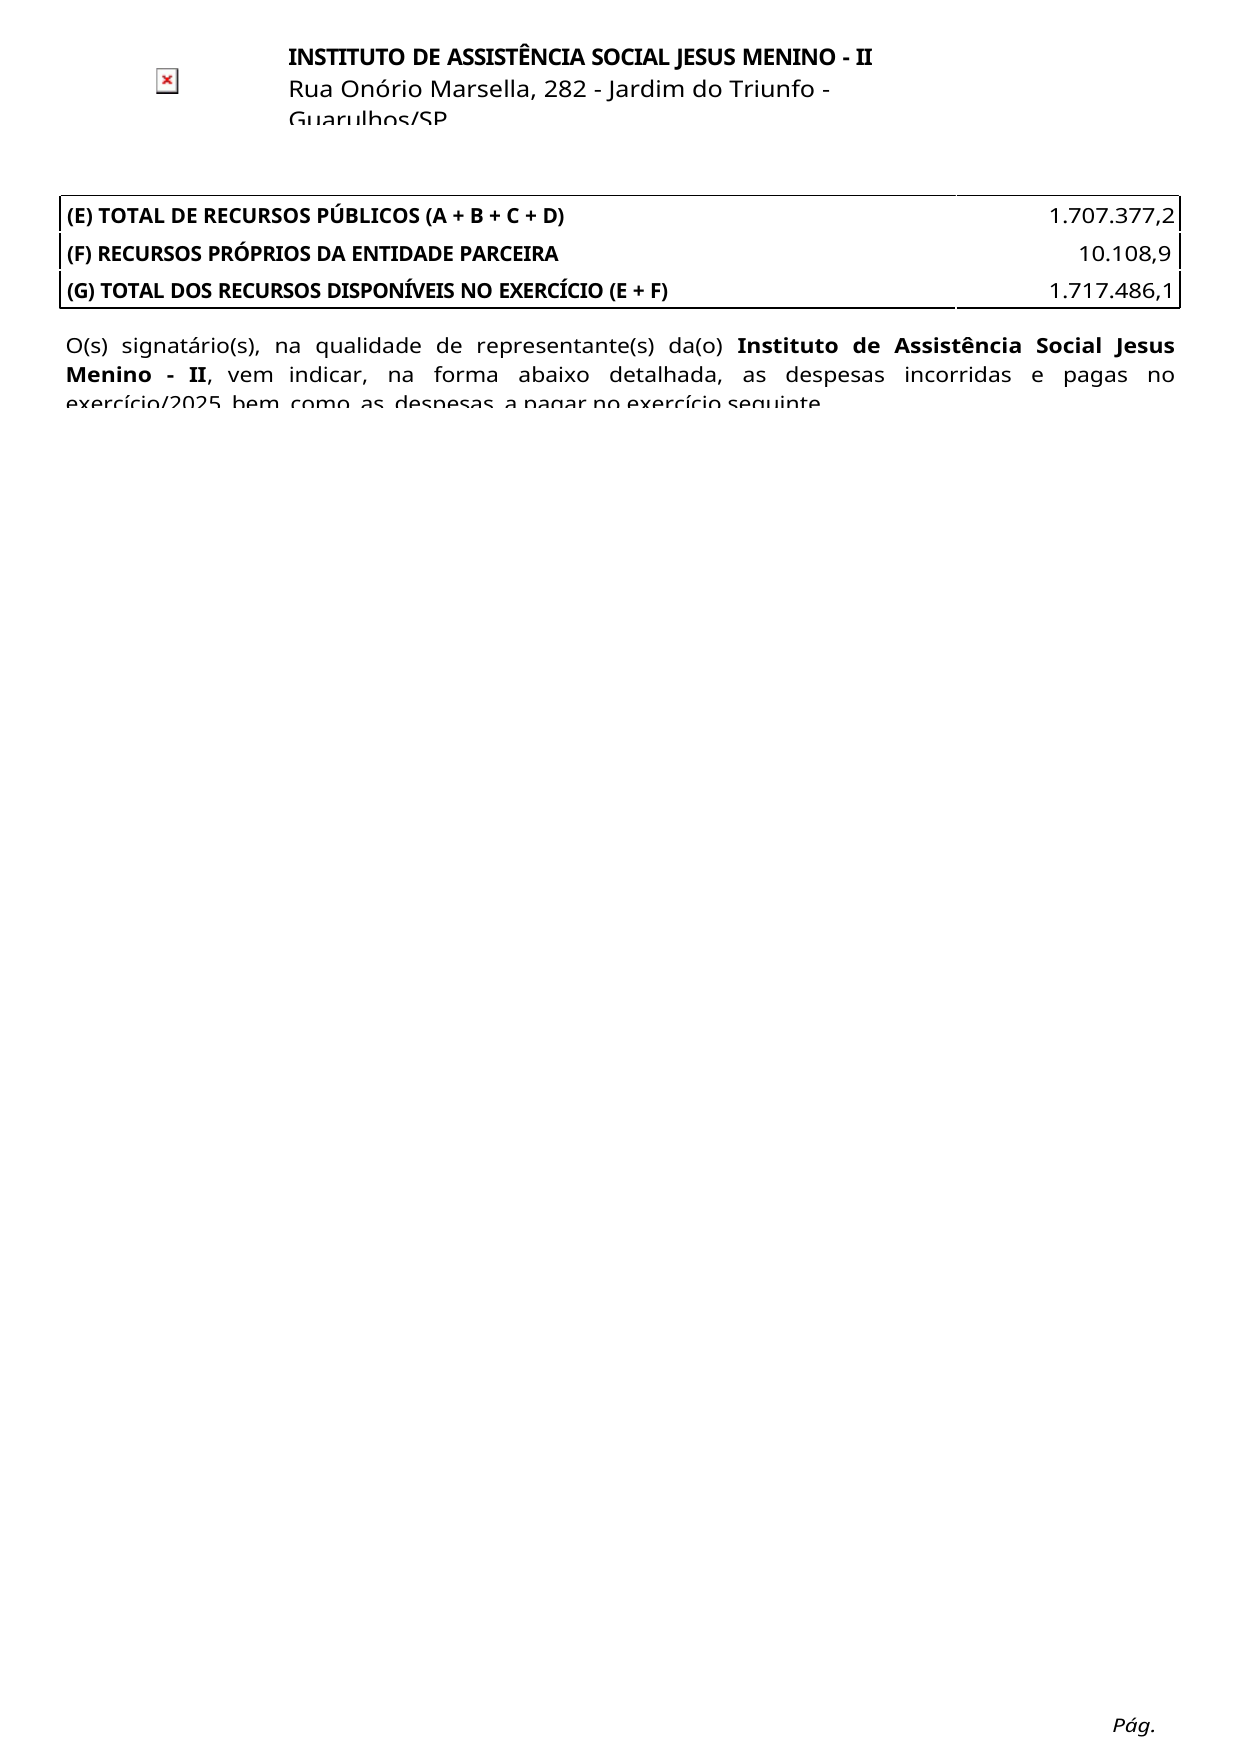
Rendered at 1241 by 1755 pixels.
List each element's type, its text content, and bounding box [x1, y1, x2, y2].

text INSTITUTO DE ASSISTÊNCIA SOCIAL JESUS MENINO - II [288, 40, 918, 72]
text (E) TOTAL DE RECURSOS PÚBLICOS (A + B + C + D) [67, 201, 956, 230]
text 1.707.377,20 [1048, 201, 1179, 232]
text Rua Onório Marsella, 282 - Jardim do Triunfo - Guarulhos/SP [288, 73, 918, 124]
text O(s) signatário(s), na qualidade de representante(s) da(o) Instituto de Assistência Social Jesus Menino - II, vem indicar, na forma abaixo detalhada, as despesas incorridas e pagas no exercício/2025 bem como as despesas a pagar no exercício seguinte. [65, 331, 1175, 407]
text Pág. 2/5 [1112, 1713, 1183, 1737]
text (F) RECURSOS PRÓPRIOS DA ENTIDADE PARCEIRA [67, 239, 956, 267]
text (G) TOTAL DOS RECURSOS DISPONÍVEIS NO EXERCÍCIO (E + F) [67, 276, 956, 305]
text 10.108,98 [1078, 239, 1179, 270]
text 1.717.486,18 [1048, 276, 1179, 307]
